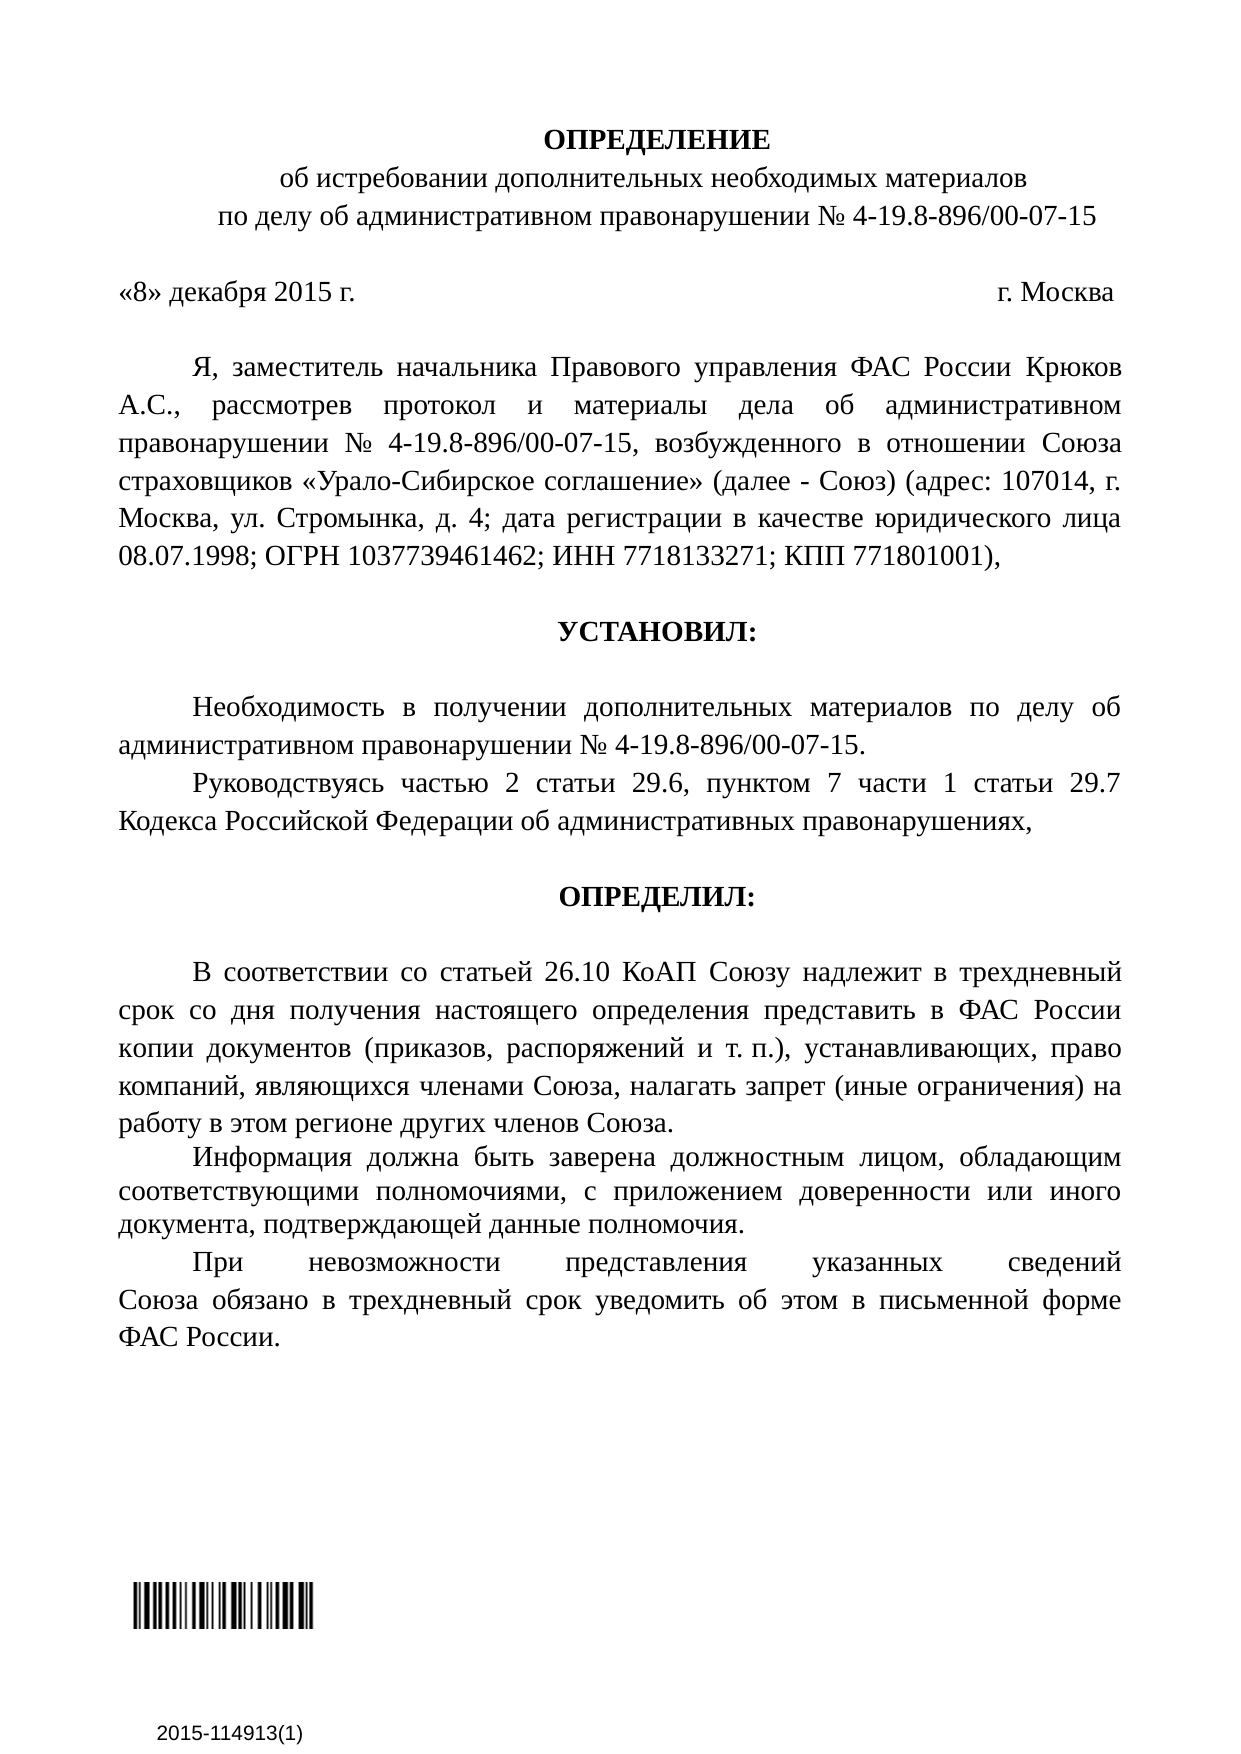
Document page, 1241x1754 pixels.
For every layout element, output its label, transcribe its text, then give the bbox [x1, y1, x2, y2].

text по делу об административном правонарушении № 4-19.8-896/00-07-15 [118, 194, 1122, 232]
subtitle ОПРЕДЕЛЕНИЕ [118, 118, 1122, 156]
text Необходимость в получении дополнительных материалов по делу об административном правонарушении № 4-19.8-896/00-07-15. [118, 685, 1122, 761]
list При невозможности представления указанных сведений Союза обязано в трехдневный срок уведомить об этом в письменной форме ФАС России. [118, 1240, 1122, 1353]
list Информация должна быть заверена должностным лицом, обладающим соответствующими полномочиями, с приложением доверенности или иного документа, подтверждающей данные полномочия. [118, 1139, 1122, 1240]
text В соответствии со статьей 26.10 КоАП Союзу надлежит в трехдневный срок со дня получения настоящего определения представить в ФАС России копии документов (приказов, распоряжений и т. п.), устанавливающих, право компаний, являющихся членами Союза, налагать запрет (иные ограничения) на работу в этом регионе других членов Союза. [118, 950, 1122, 1139]
picture [118, 1582, 331, 1629]
text ОПРЕДЕЛИЛ: [118, 874, 1122, 912]
text «8» декабря 2015 г. г. Москва [118, 269, 1122, 307]
text об истребовании дополнительных необходимых материалов [118, 156, 1122, 194]
text УСТАНОВИЛ: [118, 610, 1122, 647]
text Руководствуясь частью 2 статьи 29.6, пунктом 7 части 1 статьи 29.7 Кодекса Российской Федерации об административных правонарушениях, [118, 761, 1122, 837]
text Я, заместитель начальника Правового управления ФАС России Крюков А.С., рассмотрев протокол и материалы дела об административном правонарушении № 4-19.8-896/00-07-15, возбужденного в отношении Союза страховщиков «Урало-Сибирское соглашение» (далее - Союз) (адрес: 107014, г. Москва, ул. Стромынка, д. 4; дата регистрации в качестве юридического лица 08.07.1998; ОГРН 1037739461462; ИНН 7718133271; КПП 771801001), [118, 345, 1122, 572]
